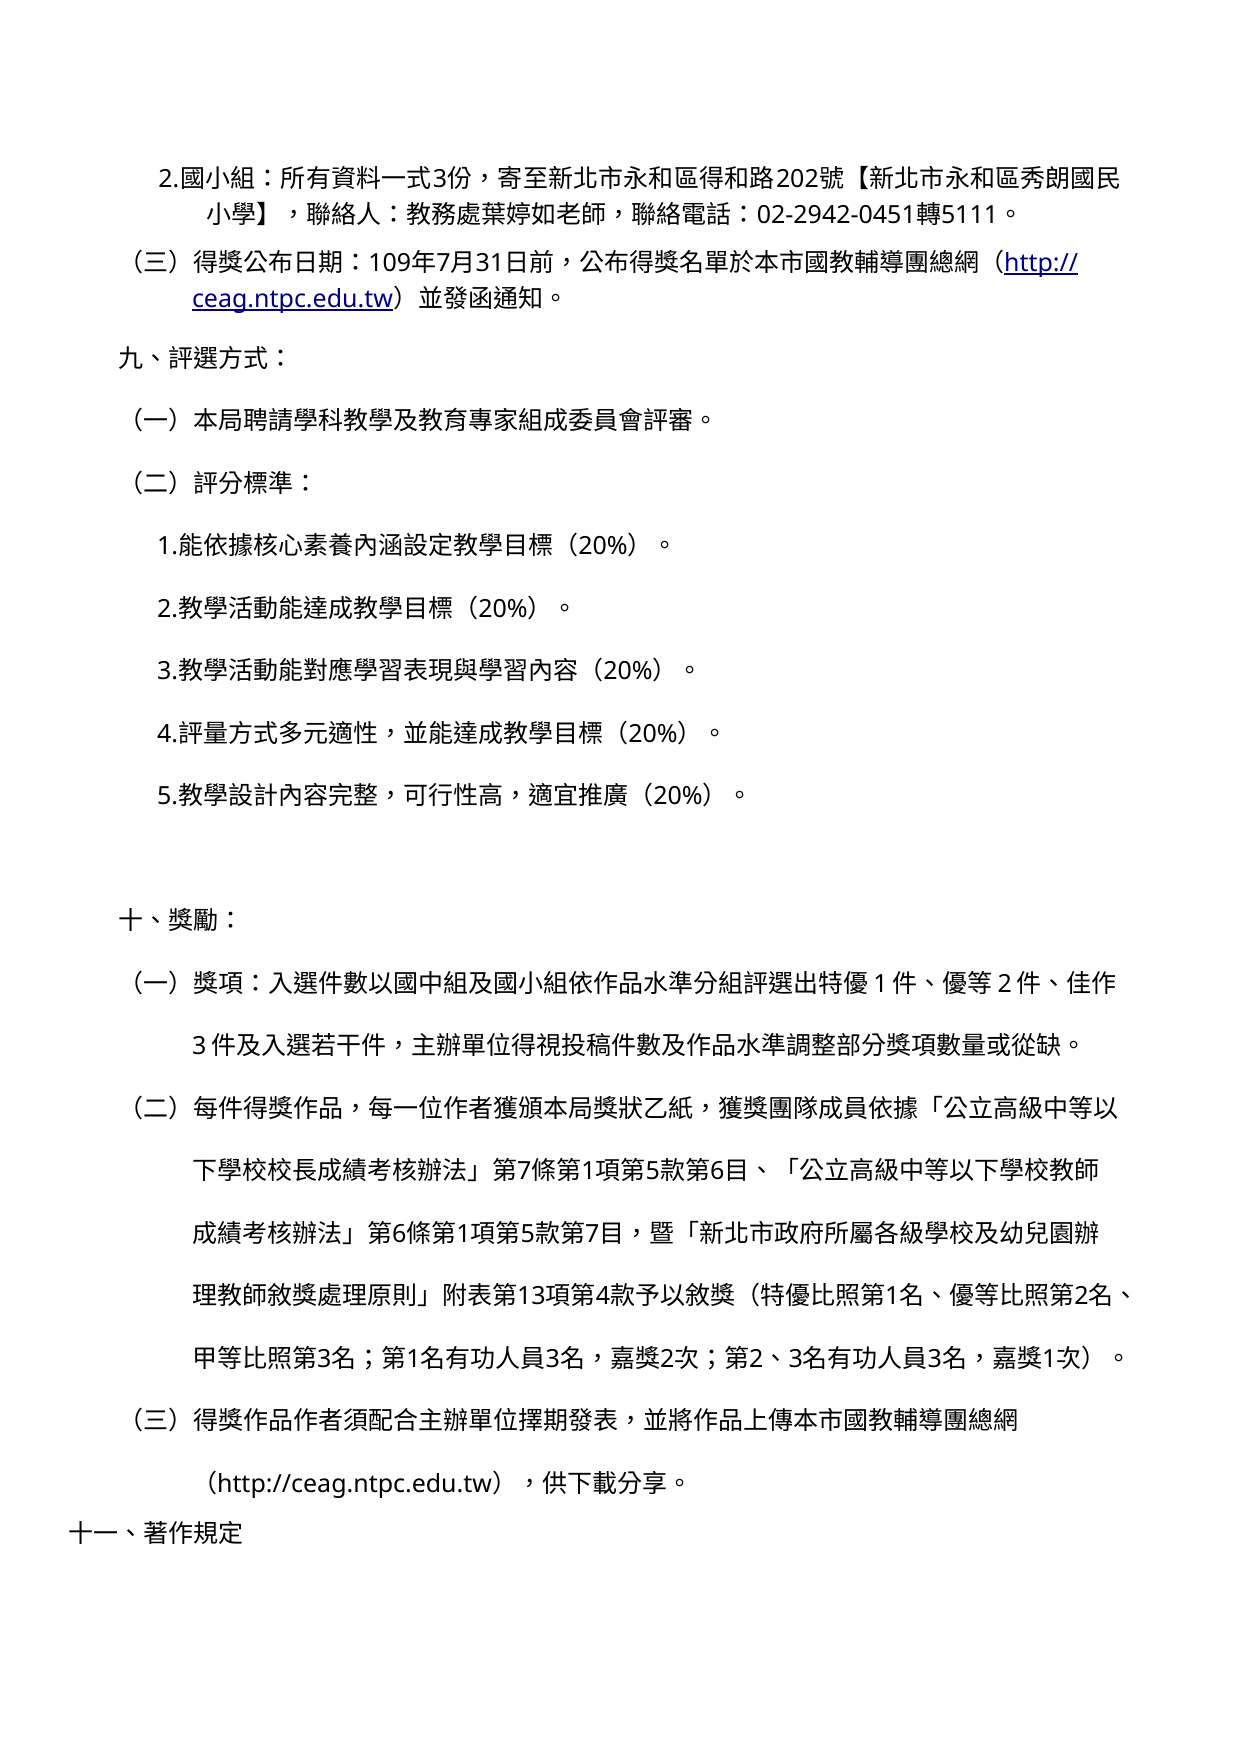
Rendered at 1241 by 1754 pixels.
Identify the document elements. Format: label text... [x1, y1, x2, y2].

text 2.國小組：所有資料一式3份，寄至新北市永和區得和路202號【新北市永和區秀朗國民小學】，聯絡人：教務處葉婷如老師，聯絡電話：02-2942-0451轉5111。 [118, 158, 1122, 231]
text 九、評選方式： [118, 314, 1122, 377]
text （一）本局聘請學科教學及教育專家組成委員會評審。 [118, 377, 1122, 439]
text 1.能依據核心素養內涵設定教學目標（20%）。 [118, 502, 1122, 564]
text （二）評分標準： [118, 439, 1122, 502]
text 十、獎勵： [118, 877, 1122, 939]
text 4.評量方式多元適性，並能達成教學目標（20%）。 [118, 689, 1122, 752]
text 十一、著作規定 [68, 1513, 1122, 1549]
text 3.教學活動能對應學習表現與學習內容（20%）。 [118, 627, 1122, 689]
text 5.教學設計內容完整，可行性高，適宜推廣（20%）。 [118, 752, 1122, 814]
text （三）得獎作品作者須配合主辦單位擇期發表，並將作品上傳本市國教輔導團總網（http://ceag.ntpc.edu.tw），供下載分享。 [118, 1377, 1122, 1502]
text （三）得獎公布日期：109年7月31日前，公布得獎名單於本市國教輔導團總網（http://ceag.ntpc.edu.tw）並發函通知。 [118, 242, 1122, 314]
text （二）每件得獎作品，每一位作者獲頒本局獎狀乙紙，獲獎團隊成員依據「公立高級中等以下學校校長成績考核辦法」第7條第1項第5款第6目、「公立高級中等以下學校教師成績考核辦法」第6條第1項第5款第7目，暨「新北市政府所屬各級學校及幼兒園辦理教師敘獎處理原則」附表第13項第4款予以敘獎（特優比照第1名、優等比照第2名、甲等比照第3名；第1名有功人員3名，嘉獎2次；第2、3名有功人員3名，嘉獎1次）。 [118, 1064, 1122, 1377]
text （一）獎項：入選件數以國中組及國小組依作品水準分組評選出特優1件、優等2件、佳作3件及入選若干件，主辦單位得視投稿件數及作品水準調整部分獎項數量或從缺。 [118, 939, 1122, 1064]
text 2.教學活動能達成教學目標（20%）。 [118, 564, 1122, 627]
